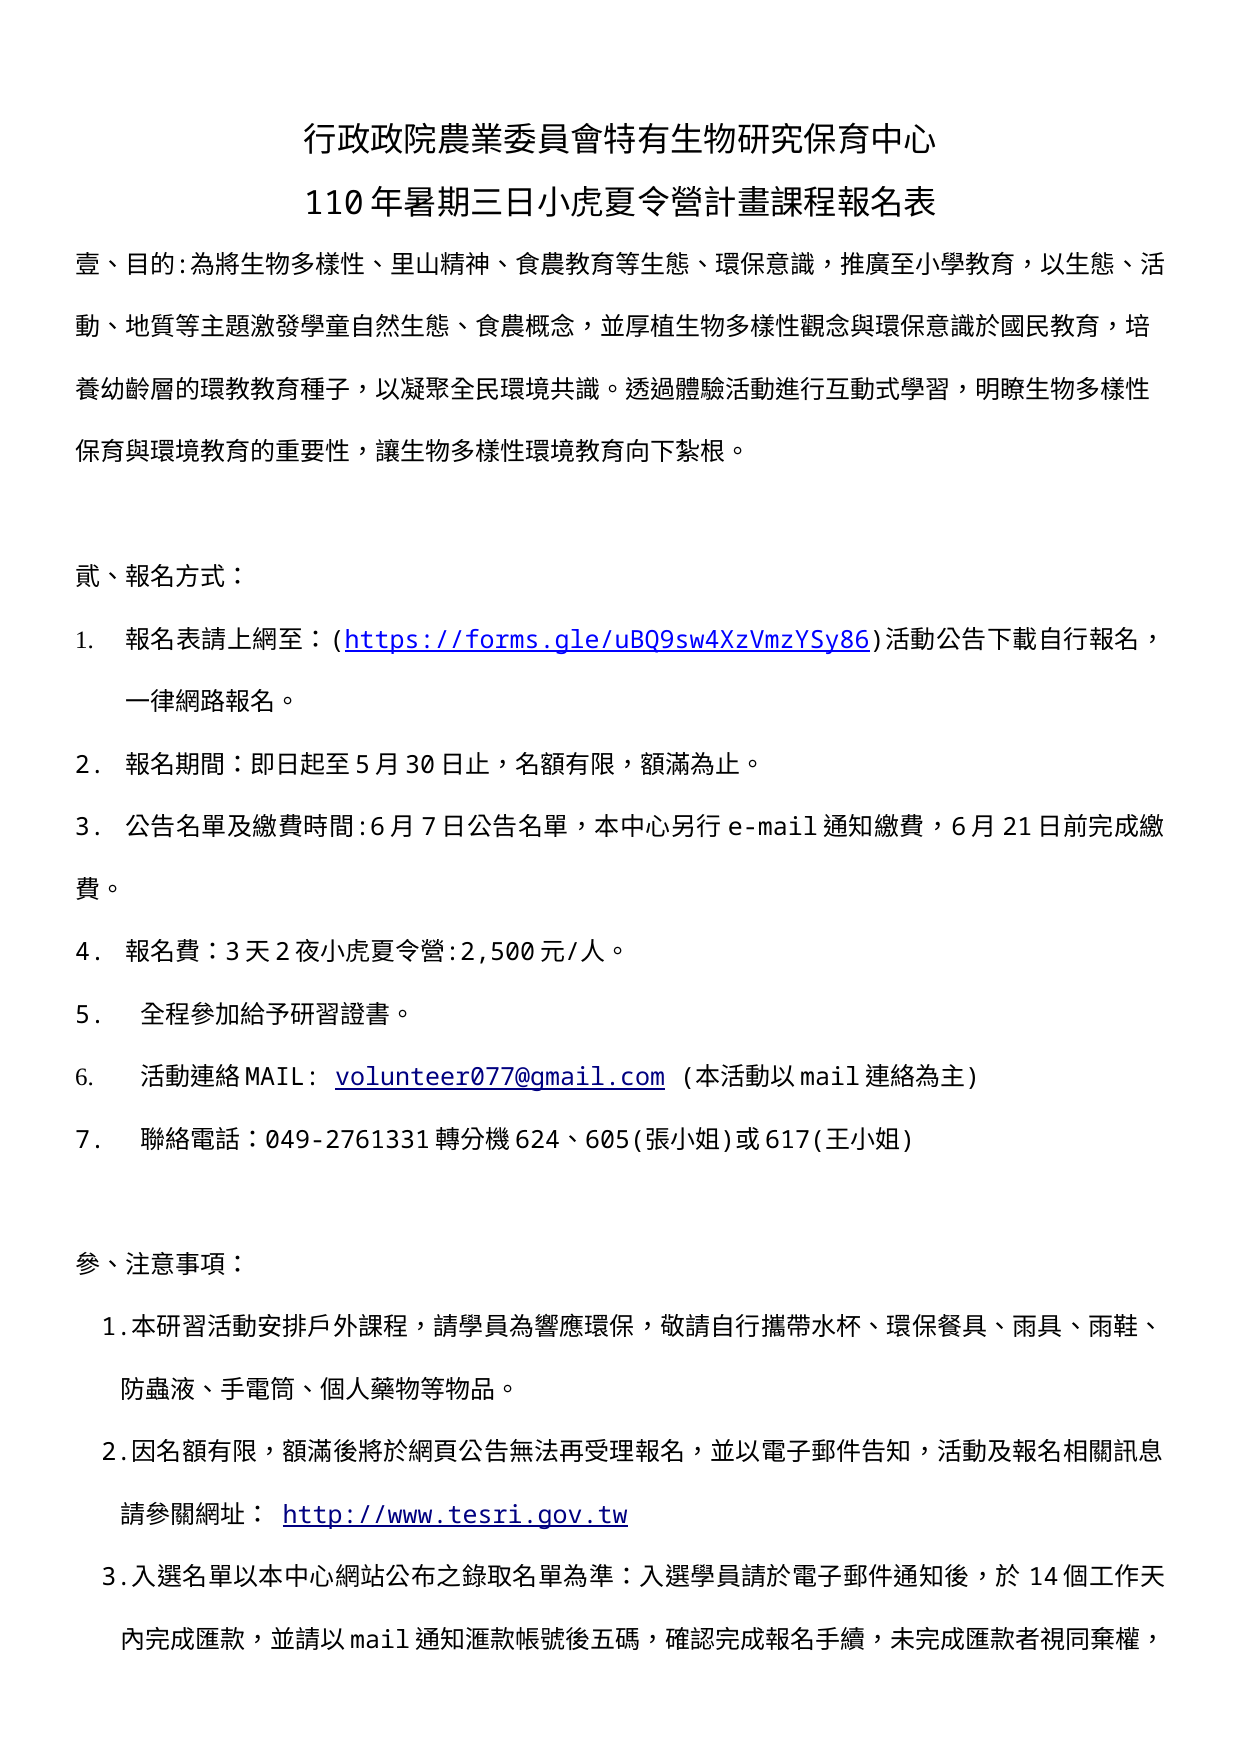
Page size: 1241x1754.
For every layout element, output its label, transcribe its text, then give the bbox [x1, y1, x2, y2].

text 110年暑期三日小虎夏令營計畫課程報名表 [75, 158, 1165, 221]
text 壹、目的:為將生物多樣性、里山精神、食農教育等生態、環保意識，推廣至小學教育，以生態、活動、地質等主題激發學童自然生態、食農概念，並厚植生物多樣性觀念與環保意識於國民教育，培養幼齡層的環教教育種子，以凝聚全民環境共識。透過體驗活動進行互動式學習，明瞭生物多樣性保育與環境教育的重要性，讓生物多樣性環境教育向下紮根。 [75, 221, 1165, 471]
text 行政政院農業委員會特有生物研究保育中心 [75, 96, 1165, 158]
list 報名費：3天2夜小虎夏令營:2,500元/人。 [75, 908, 1165, 971]
text 1.本研習活動安排戶外課程，請學員為響應環保，敬請自行攜帶水杯、環保餐具、雨具、雨鞋、防蟲液、手電筒、個人藥物等物品。 [101, 1283, 1165, 1408]
list 報名表請上網至：(https://forms.gle/uBQ9sw4XzVmzYSy86)活動公告下載自行報名，一律網路報名。 [75, 596, 1165, 721]
list 聯絡電話：049-2761331轉分機624、605(張小姐)或617(王小姐) [75, 1096, 1165, 1158]
text 參、注意事項： [75, 1221, 1165, 1283]
text 2.因名額有限，額滿後將於網頁公告無法再受理報名，並以電子郵件告知，活動及報名相關訊息請參關網址： http://www.tesri.gov.tw [101, 1408, 1165, 1533]
list 報名期間：即日起至5月30日止，名額有限，額滿為止。 [74, 721, 1165, 783]
list 活動連絡MAIL: volunteer077@gmail.com (本活動以mail連絡為主) [75, 1033, 1165, 1096]
list 公告名單及繳費時間:6月7日公告名單，本中心另行e-mail通知繳費，6月21日前完成繳費。 [74, 783, 1165, 908]
list 全程參加給予研習證書。 [75, 971, 1165, 1033]
text 3.入選名單以本中心網站公布之錄取名單為準：入選學員請於電子郵件通知後，於14個工作天內完成匯款，並請以mail通知滙款帳號後五碼，確認完成報名手續，未完成匯款者視同棄權， [101, 1533, 1165, 1658]
text 貮、報名方式： [75, 533, 1165, 596]
